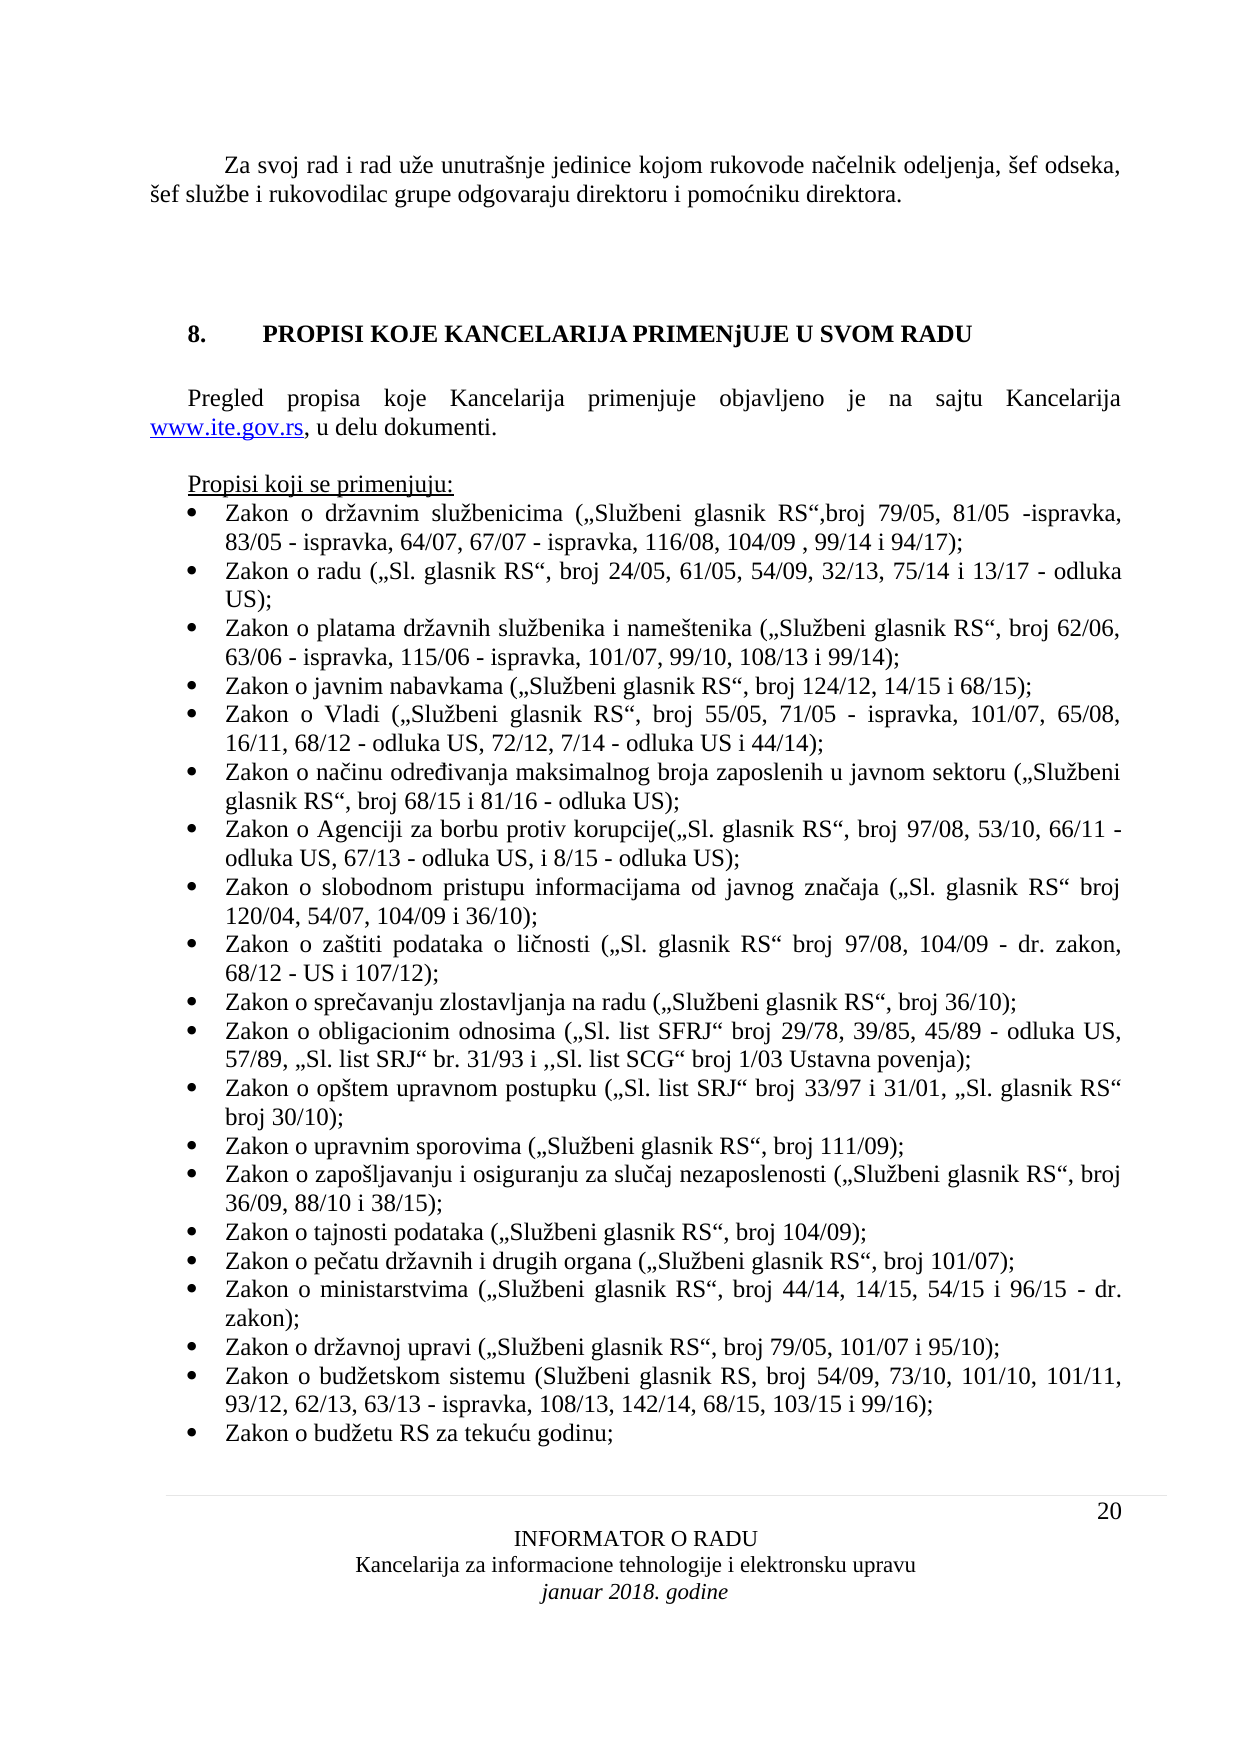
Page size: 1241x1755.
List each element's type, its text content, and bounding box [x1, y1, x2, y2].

list Zakon o opštem upravnom postupku („Sl. list SRJ“ broj 33/97 i 31/01, „Sl. glasnik RS“ broj 30/10); [187, 1073, 1122, 1131]
list Zakon o upravnim sporovima („Službeni glasnik RS“, broj 111/09); [187, 1131, 1122, 1159]
list Zakon o državnoj upravi („Službeni glasnik RS“, broj 79/05, 101/07 i 95/10); [187, 1332, 1122, 1361]
list Zakon o slobodnom pristupu informacijama od javnog značaja („Sl. glasnik RS“ broj 120/04, 54/07, 104/09 i 36/10); [187, 872, 1122, 929]
list Zakon o pečatu državnih i drugih organa („Službeni glasnik RS“, broj 101/07); [187, 1246, 1122, 1274]
list Zakon o Vladi („Službeni glasnik RS“, broj 55/05, 71/05 - ispravka, 101/07, 65/08, 16/11, 68/12 - odluka US, 72/12, 7/14 - odluka US i 44/14); [187, 699, 1122, 757]
list Zakon o zapošlјavanju i osiguranju za slučaj nezaposlenosti („Službeni glasnik RS“, broj 36/09, 88/10 i 38/15); [187, 1159, 1122, 1217]
list Zakon o budžetu RS za tekuću godinu; [187, 1418, 1122, 1447]
list Zakon o državnim službenicima („Službeni glasnik RS“,broj 79/05, 81/05 -ispravka, 83/05 - ispravka, 64/07, 67/07 - ispravka, 116/08, 104/09 , 99/14 i 94/17); [187, 498, 1122, 556]
list Zakon o načinu određivanja maksimalnog broja zaposlenih u javnom sektoru („Službeni glasnik RS“, broj 68/15 i 81/16 - odluka US); [187, 757, 1122, 814]
list Zakon o radu („Sl. glasnik RS“, broj 24/05, 61/05, 54/09, 32/13, 75/14 i 13/17 - odluka US); [187, 556, 1122, 613]
text Za svoj rad i rad uže unutrašnje jedinice kojom rukovode načelnik odelјenja, šef odseka, šef službe i rukovodilac grupe odgovaraju direktoru i pomoćniku direktora. [150, 150, 1122, 207]
list Zakon o obligacionim odnosima („Sl. list SFRJ“ broj 29/78, 39/85, 45/89 - odluka US, 57/89, „Sl. list SRJ“ br. 31/93 i ,,Sl. list SCG“ broj 1/03 Ustavna povenja); [187, 1016, 1122, 1073]
list Zakon o zaštiti podataka o ličnosti („Sl. glasnik RS“ broj 97/08, 104/09 - dr. zakon, 68/12 - US i 107/12); [187, 929, 1122, 987]
text Propisi koji se primenjuju: [150, 469, 1122, 498]
list Zakon o ministarstvima („Službeni glasnik RS“, broj 44/14, 14/15, 54/15 i 96/15 - dr. zakon); [187, 1274, 1122, 1332]
list Zakon o tajnosti podataka („Službeni glasnik RS“, broj 104/09); [187, 1217, 1122, 1246]
subtitle PROPISI KOJE KANCELARIJA PRIMENјUJE U SVOM RADU [187, 319, 1122, 348]
text Pregled propisa koje Kancelarija primenjuje objavlјeno je na sajtu Kancelarija www.ite.gov.rs, u delu dokumenti. [150, 383, 1122, 441]
list Zakon o budžetskom sistemu (Službeni glasnik RS, broj 54/09, 73/10, 101/10, 101/11, 93/12, 62/13, 63/13 - ispravka, 108/13, 142/14, 68/15, 103/15 i 99/16); [187, 1361, 1122, 1418]
list Zakon o platama državnih službenika i nameštenika („Službeni glasnik RS“, broj 62/06, 63/06 - ispravka, 115/06 - ispravka, 101/07, 99/10, 108/13 i 99/14); [187, 613, 1122, 671]
list Zakon o sprečavanju zlostavlјanja na radu („Službeni glasnik RS“, broj 36/10); [187, 987, 1122, 1016]
list Zakon o Agenciji za borbu protiv korupcije(„Sl. glasnik RS“, broj 97/08, 53/10, 66/11 - odluka US, 67/13 - odluka US, i 8/15 - odluka US); [187, 814, 1122, 872]
list Zakon o javnim nabavkama („Službeni glasnik RS“, broj 124/12, 14/15 i 68/15); [187, 671, 1122, 699]
